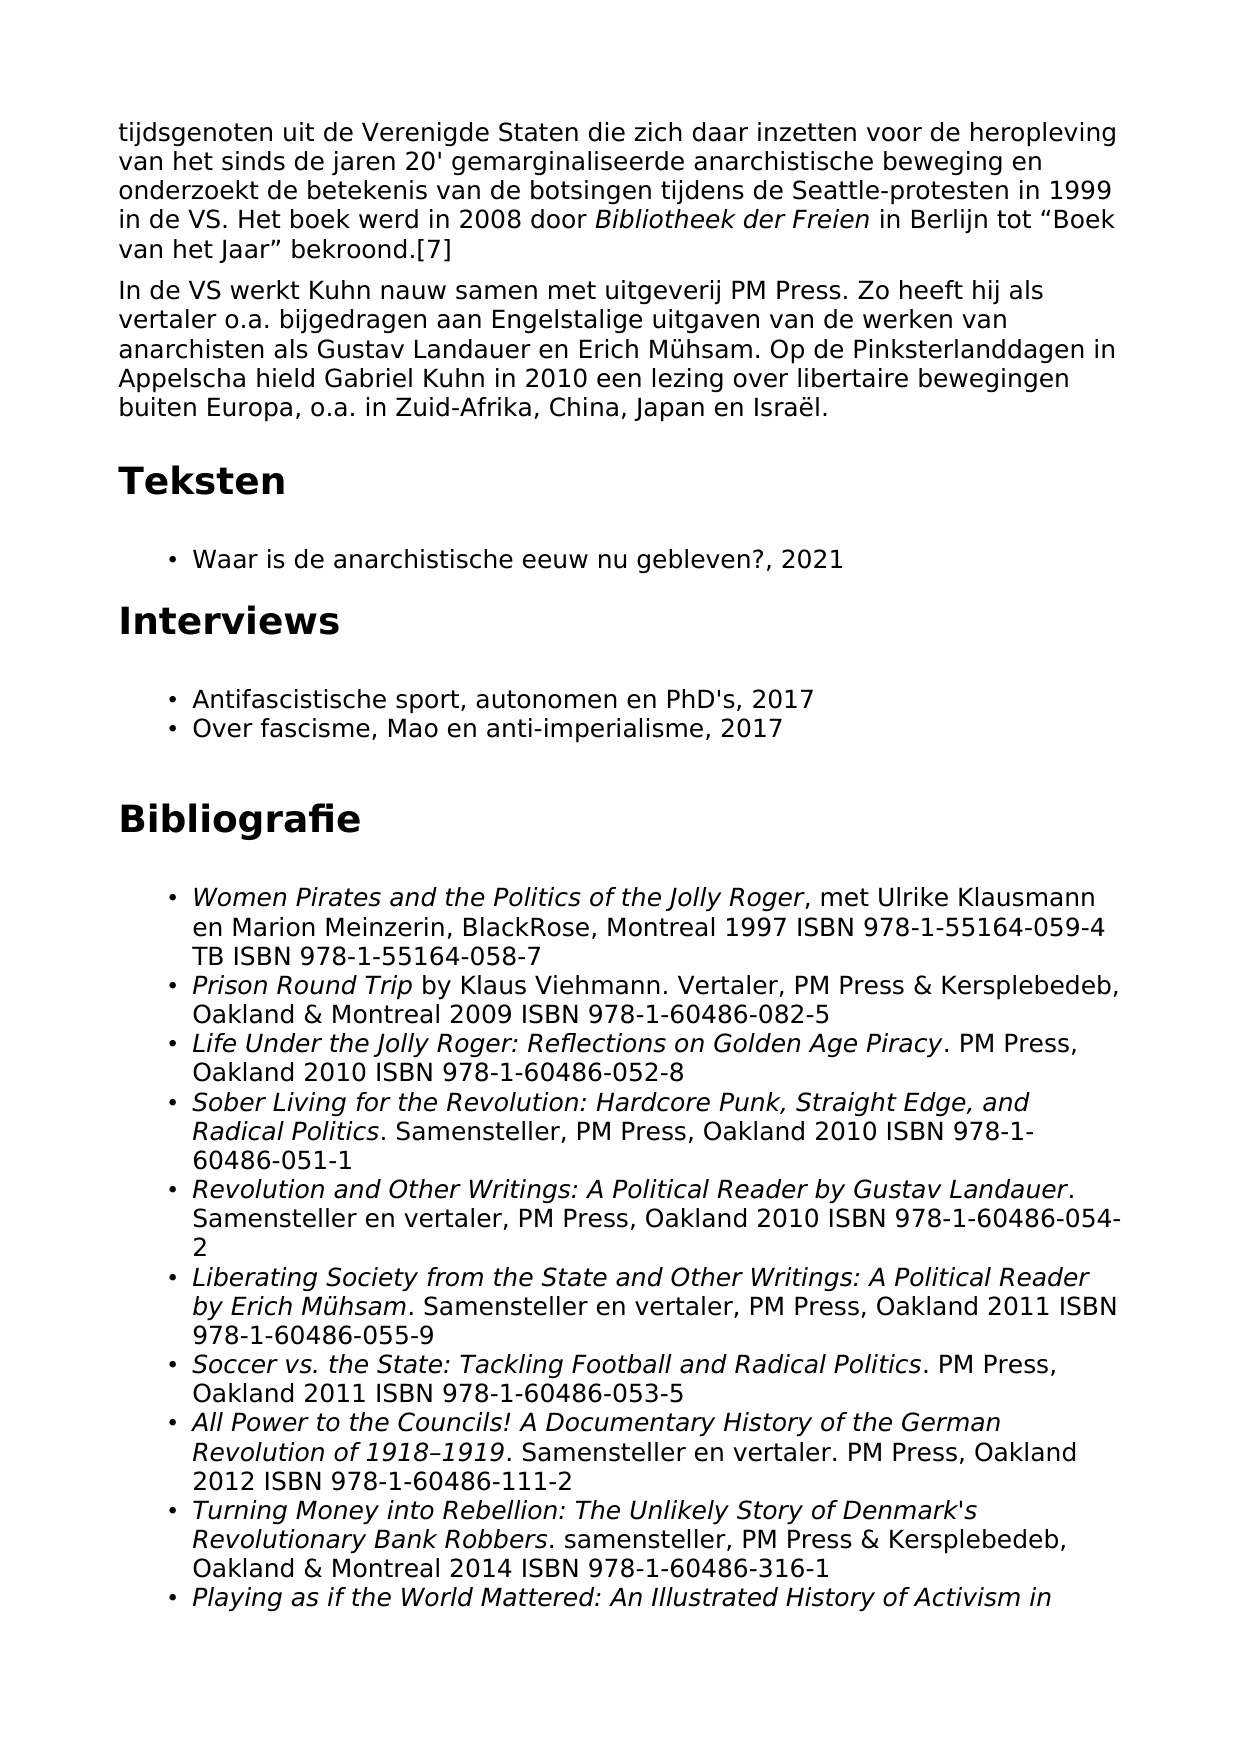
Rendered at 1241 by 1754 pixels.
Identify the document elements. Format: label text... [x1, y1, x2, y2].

list Playing as if the World Mattered: An Illustrated History of Activism in [177, 1584, 1122, 1613]
subtitle Teksten [118, 460, 1122, 503]
text In de VS werkt Kuhn nauw samen met uitgeverij PM Press. Zo heeft hij als vertaler o.a. bijgedragen aan Engelstalige uitgaven van de werken van anarchisten als Gustav Landauer en Erich Mühsam. Op de Pinksterlanddagen in Appelscha hield Gabriel Kuhn in 2010 een lezing over libertaire bewegingen buiten Europa, o.a. in Zuid-Afrika, China, Japan en Israël. [118, 276, 1122, 422]
list Soccer vs. the State: Tackling Football and Radical Politics. PM Press, Oakland 2011 ISBN 978-1-60486-053-5 [177, 1350, 1122, 1409]
list Liberating Society from the State and Other Writings: A Political Reader by Erich Mühsam. Samensteller en vertaler, PM Press, Oakland 2011 ISBN 978-1-60486-055-9 [177, 1263, 1122, 1350]
list All Power to the Councils! A Documentary History of the German Revolution of 1918–1919. Samensteller en vertaler. PM Press, Oakland 2012 ISBN 978-1-60486-111-2 [177, 1409, 1122, 1496]
subtitle Bibliografie [118, 798, 1122, 842]
list Antifascistische sport, autonomen en PhD's, 2017 [177, 685, 1122, 714]
list Prison Round Trip by Klaus Viehmann. Vertaler, PM Press & Kersplebedeb, Oakland & Montreal 2009 ISBN 978-1-60486-082-5 [177, 971, 1122, 1029]
list Women Pirates and the Politics of the Jolly Roger, met Ulrike Klausmann en Marion Meinzerin, BlackRose, Montreal 1997 ISBN 978-1-55164-059-4 TB ISBN 978-1-55164-058-7 [177, 884, 1122, 971]
list Life Under the Jolly Roger: Reflections on Golden Age Piracy. PM Press, Oakland 2010 ISBN 978-1-60486-052-8 [177, 1029, 1122, 1088]
list Revolution and Other Writings: A Political Reader by Gustav Landauer. Samensteller en vertaler, PM Press, Oakland 2010 ISBN 978-1-60486-054-2 [177, 1175, 1122, 1263]
subtitle Interviews [118, 599, 1122, 643]
list Sober Living for the Revolution: Hardcore Punk, Straight Edge, and Radical Politics. Samensteller, PM Press, Oakland 2010 ISBN 978-1-60486-051-1 [177, 1088, 1122, 1175]
list Turning Money into Rebellion: The Unlikely Story of Denmark's Revolutionary Bank Robbers. samensteller, PM Press & Kersplebedeb, Oakland & Montreal 2014 ISBN 978-1-60486-316-1 [177, 1496, 1122, 1584]
text tijdsgenoten uit de Verenigde Staten die zich daar inzetten voor de heropleving van het sinds de jaren 20' gemarginaliseerde anarchistische beweging en onderzoekt de betekenis van de botsingen tijdens de Seattle-protesten in 1999 in de VS. Het boek werd in 2008 door Bibliotheek der Freien in Berlijn tot “Boek van het Jaar” bekroond.[7] [118, 118, 1122, 264]
list Over fascisme, Mao en anti-imperialisme, 2017 [177, 714, 1122, 743]
list Waar is de anarchistische eeuw nu gebleven?, 2021 [177, 545, 1122, 574]
